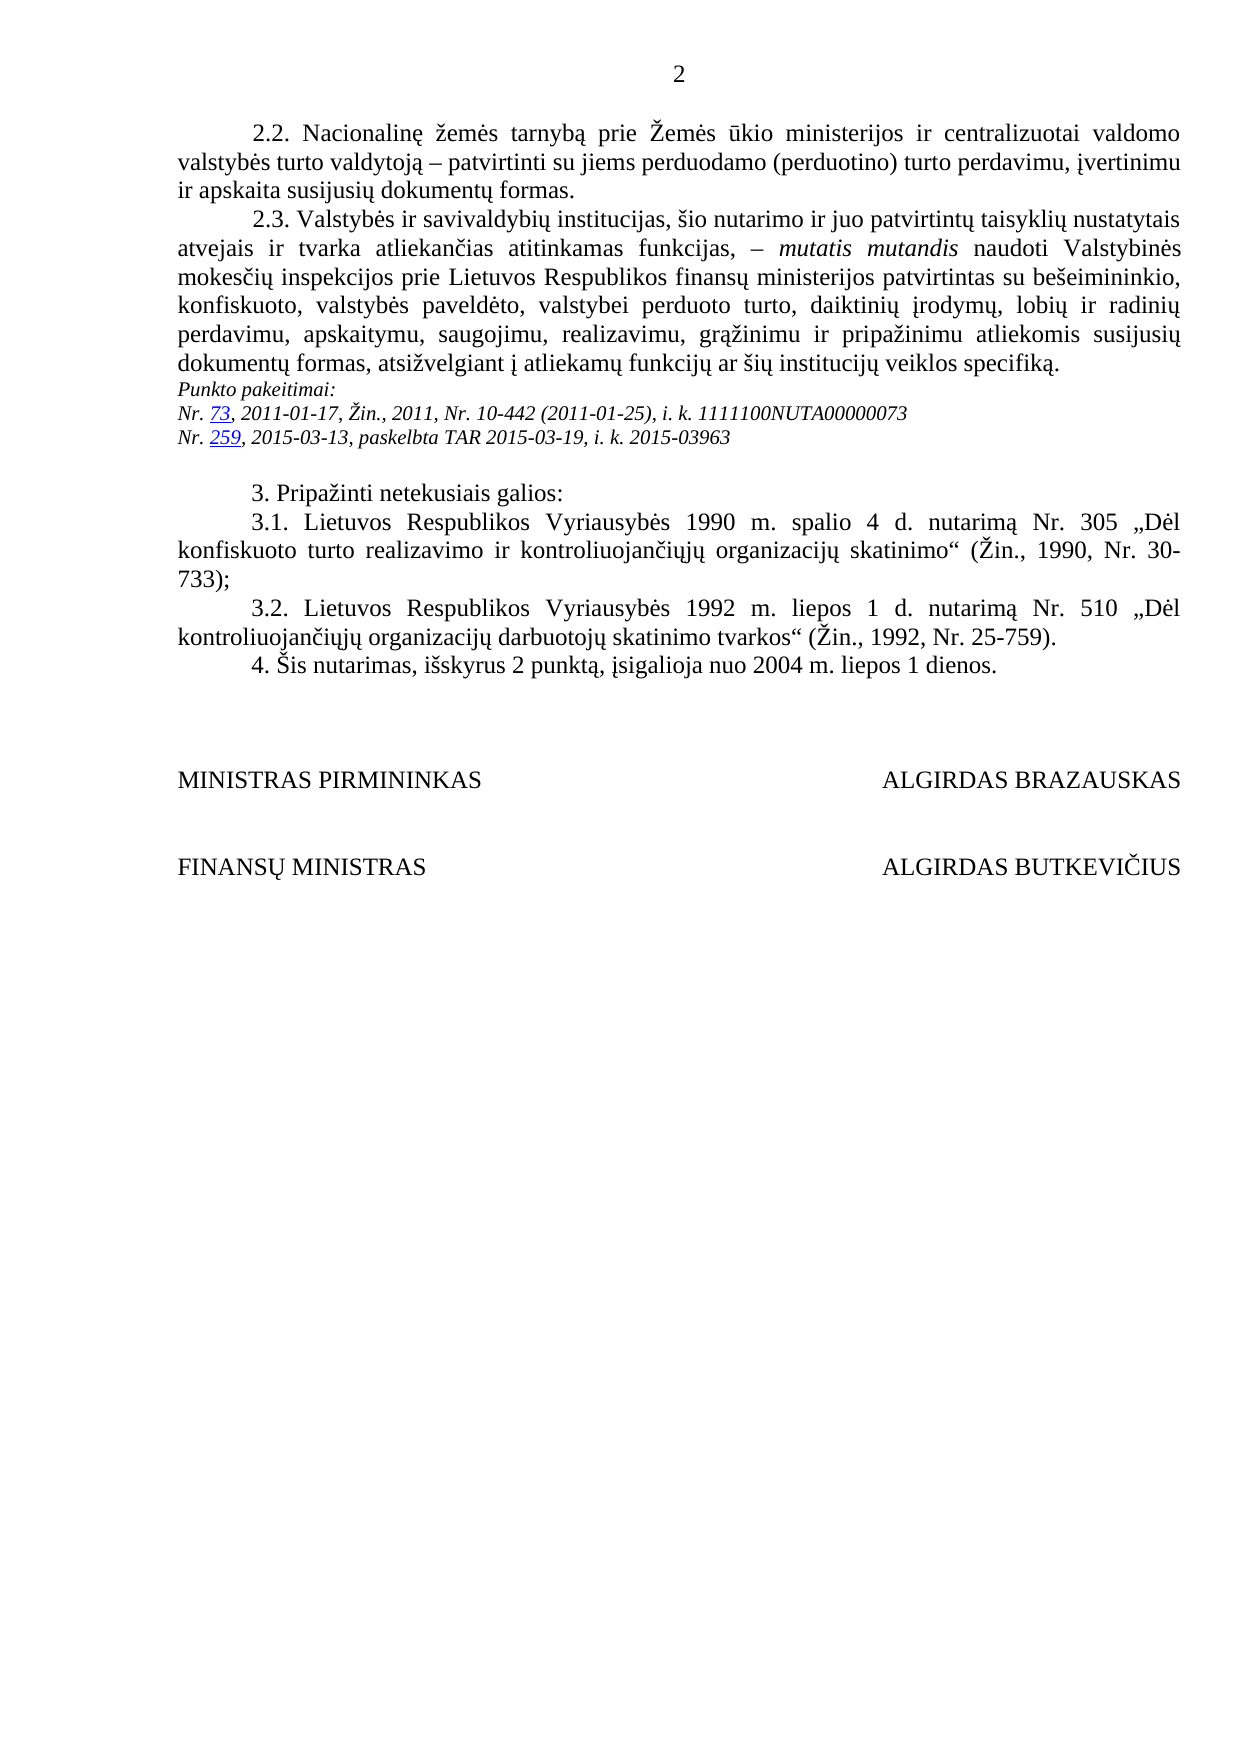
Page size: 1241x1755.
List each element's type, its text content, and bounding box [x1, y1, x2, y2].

text 3.1. Lietuvos Respublikos Vyriausybės 1990 m. spalio 4 d. nutarimą Nr. 305 „Dėl konfiskuoto turto realizavimo ir kontroliuojančiųjų organizacijų skatinimo“ (Žin., 1990, Nr. 30-733); [177, 507, 1181, 593]
text MINISTRAS PIRMININKAS ALGIRDAS BRAZAUSKAS [177, 765, 1181, 794]
text 3.2. Lietuvos Respublikos Vyriausybės 1992 m. liepos 1 d. nutarimą Nr. 510 „Dėl kontroliuojančiųjų organizacijų darbuotojų skatinimo tvarkos“ (Žin., 1992, Nr. 25-759). [177, 593, 1181, 650]
text Nr. 73, 2011-01-17, Žin., 2011, Nr. 10-442 (2011-01-25), i. k. 1111100NUTA00000073 [177, 401, 1181, 425]
text 4. Šis nutarimas, išskyrus 2 punktą, įsigalioja nuo 2004 m. liepos 1 dienos. [177, 650, 1181, 679]
text 3. Pripažinti netekusiais galios: [177, 478, 1181, 507]
text FINANSŲ MINISTRAS ALGIRDAS BUTKEVIČIUS [177, 852, 1181, 880]
text 2.3. Valstybės ir savivaldybių institucijas, šio nutarimo ir juo patvirtintų taisyklių nustatytais atvejais ir tvarka atliekančias atitinkamas funkcijas, – mutatis mutandis naudoti Valstybinės mokesčių inspekcijos prie Lietuvos Respublikos finansų ministerijos patvirtintas su bešeimininkio, konfiskuoto, valstybės paveldėto, valstybei perduoto turto, daiktinių įrodymų, lobių ir radinių perdavimu, apskaitymu, saugojimu, realizavimu, grąžinimu ir pripažinimu atliekomis susijusių dokumentų formas, atsižvelgiant į atliekamų funkcijų ar šių institucijų veiklos specifiką. [177, 204, 1181, 377]
text 2.2. Nacionalinę žemės tarnybą prie Žemės ūkio ministerijos ir centralizuotai valdomo valstybės turto valdytoją – patvirtinti su jiems perduodamo (perduotino) turto perdavimu, įvertinimu ir apskaita susijusių dokumentų formas. [177, 118, 1181, 204]
text Punkto pakeitimai: [177, 377, 1181, 401]
text Nr. 259, 2015-03-13, paskelbta TAR 2015-03-19, i. k. 2015-03963 [177, 425, 1181, 449]
